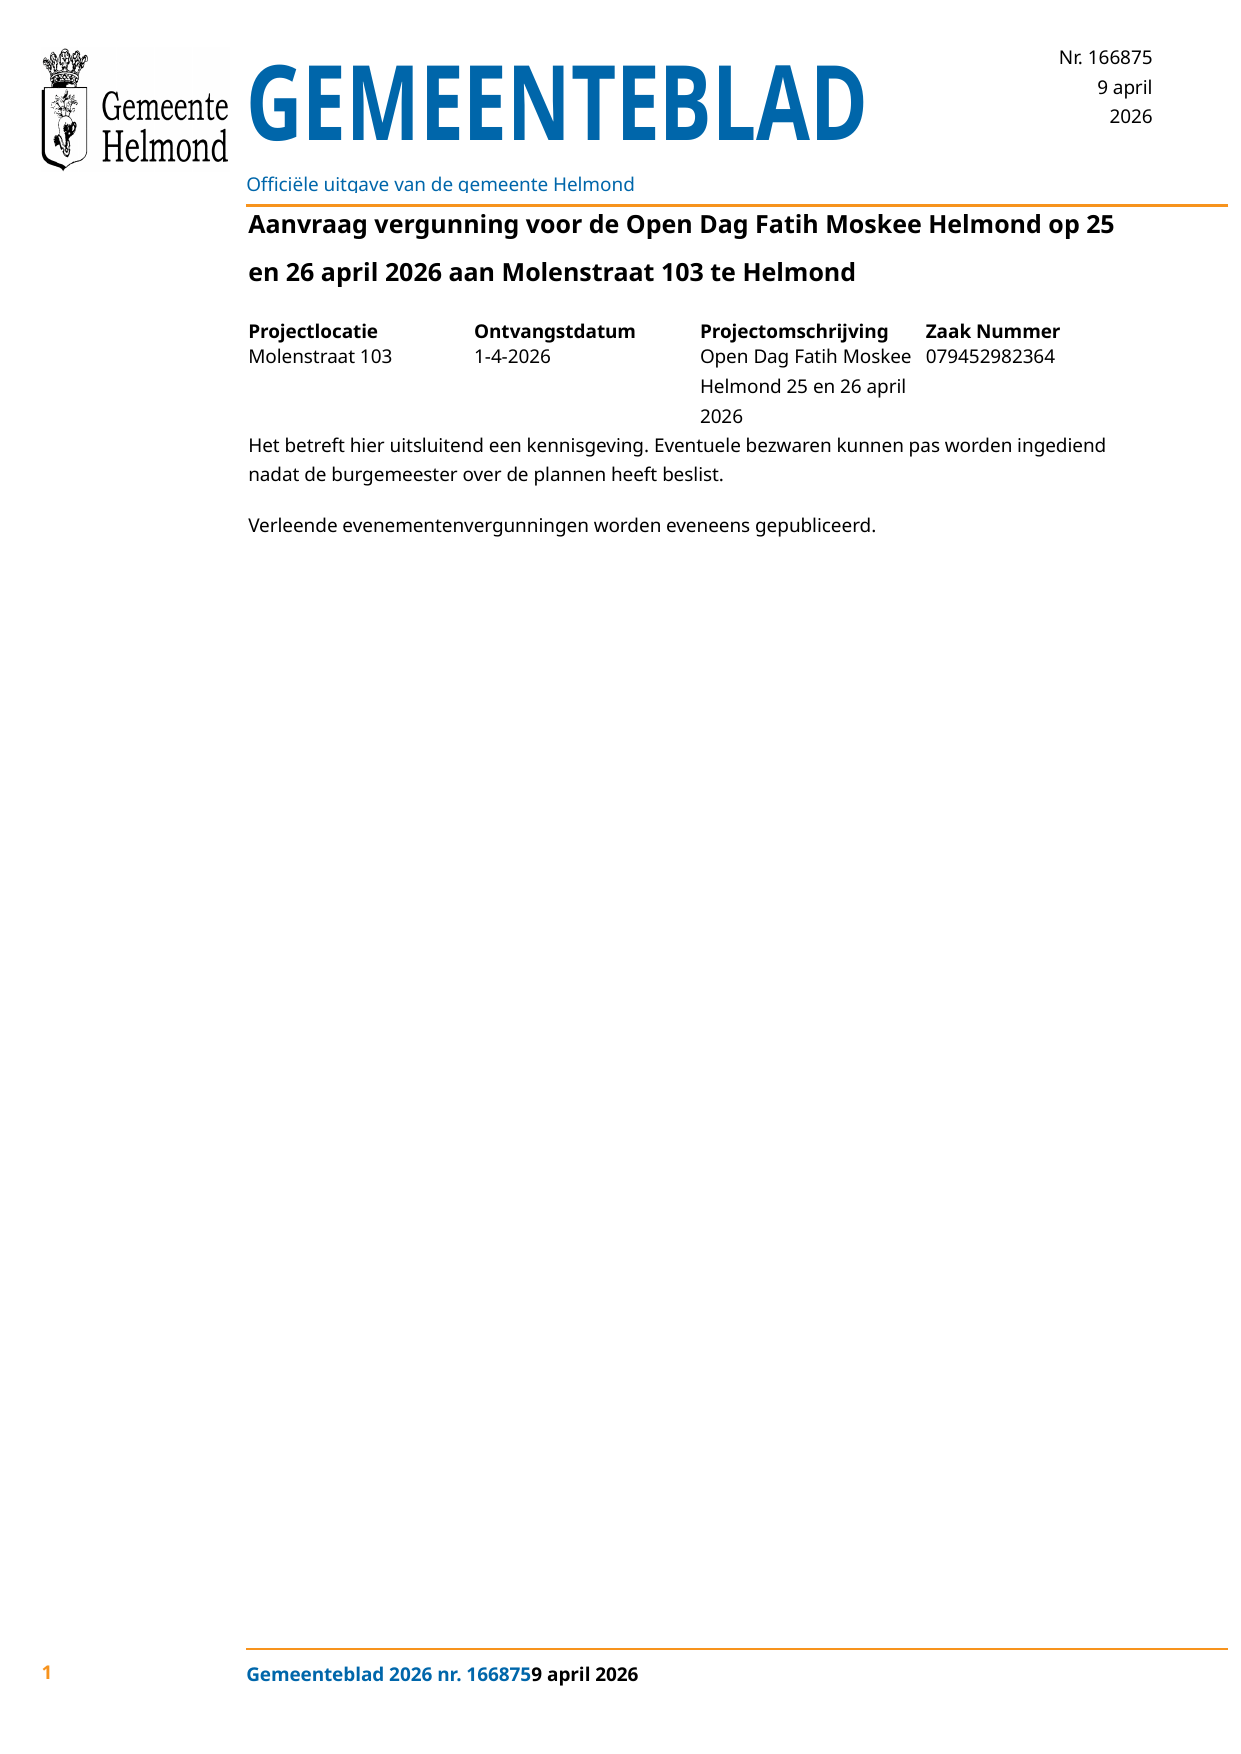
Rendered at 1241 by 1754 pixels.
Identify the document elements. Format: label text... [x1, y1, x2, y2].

table_header Projectlocatie [248, 318, 474, 344]
text Verleende evenementenvergunningen worden eveneens gepubliceerd. [248, 512, 1152, 538]
table_cell 079452982364 [926, 344, 1152, 429]
table_header Ontvangstdatum [474, 318, 700, 344]
table_cell 1-4-2026 [474, 344, 700, 429]
picture [41, 47, 231, 172]
text Aanvraag vergunning voor de Open Dag Fatih Moskee Helmond op 25 en 26 april 2026 aan Molenstraat 103 te Helmond [248, 207, 1152, 288]
text Het betreft hier uitsluitend een kennisgeving. Eventuele bezwaren kunnen pas worden ingediend nadat de burgemeester over de plannen heeft beslist. [248, 432, 1152, 487]
table_cell Open Dag Fatih Moskee Helmond 25 en 26 april 2026 [700, 344, 926, 429]
table_cell Molenstraat 103 [248, 344, 474, 429]
table_header Projectomschrijving [700, 318, 926, 344]
table_header Zaak Nummer [926, 318, 1152, 344]
